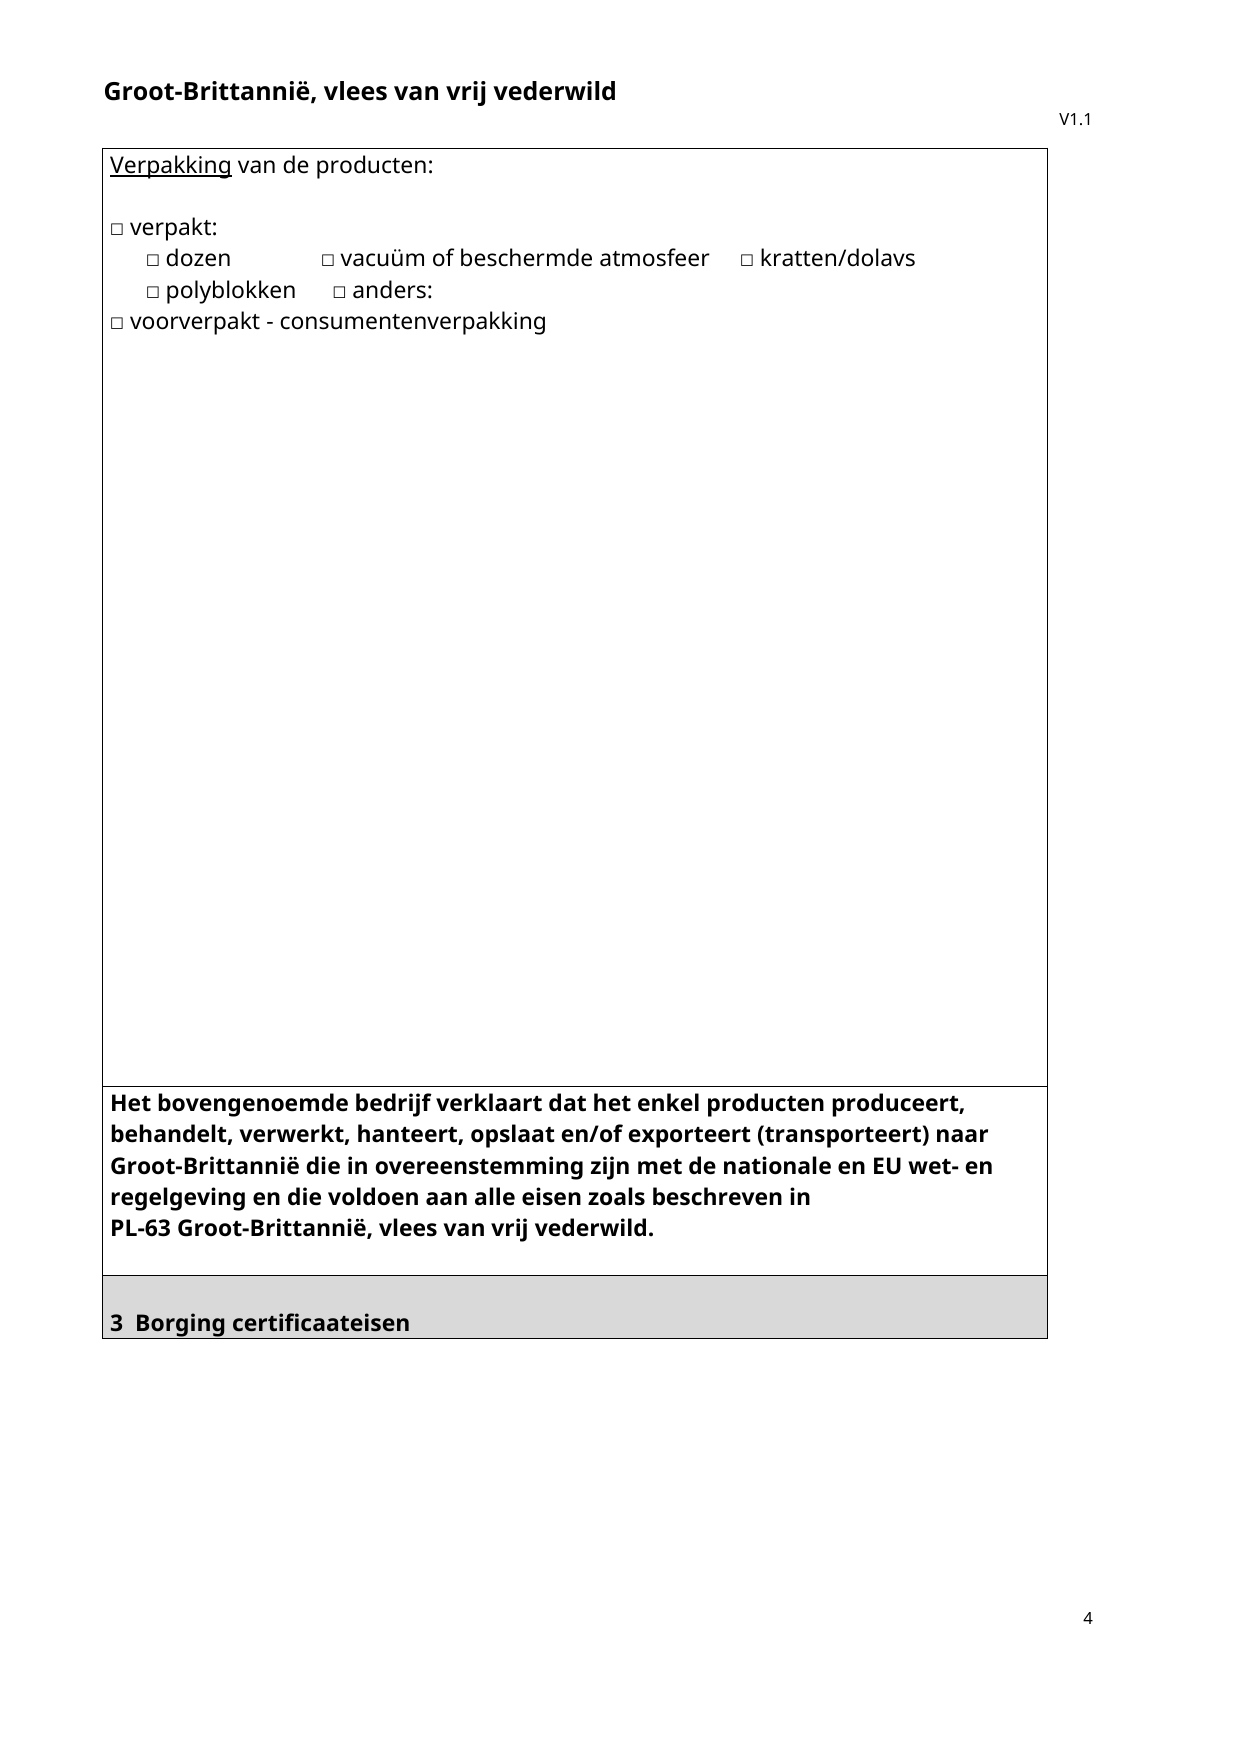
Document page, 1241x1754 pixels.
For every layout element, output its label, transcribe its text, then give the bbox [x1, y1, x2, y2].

table_cell Het bovengenoemde bedrijf verklaart dat het enkel producten produceert, behandelt, verwerkt, hanteert, opslaat en/of exporteert (transporteert) naar Groot-Brittannië die in overeenstemming zijn met de nationale en EU wet- en regelgeving en die voldoen aan alle eisen zoals beschreven in PL-63 Groot-Brittannië, vlees van vrij vederwild. [103, 1087, 1047, 1275]
table_cell 3 Borging certificaateisen [103, 1276, 1047, 1338]
table_cell Verpakking van de producten: ☐ verpakt: ☐ dozen ☐ vacuüm of beschermde atmosfeer ☐ kratten/dolavs ☐ polyblokken ☐ anders: ☐ voorverpakt - consumentenverpakking [103, 149, 1047, 1086]
